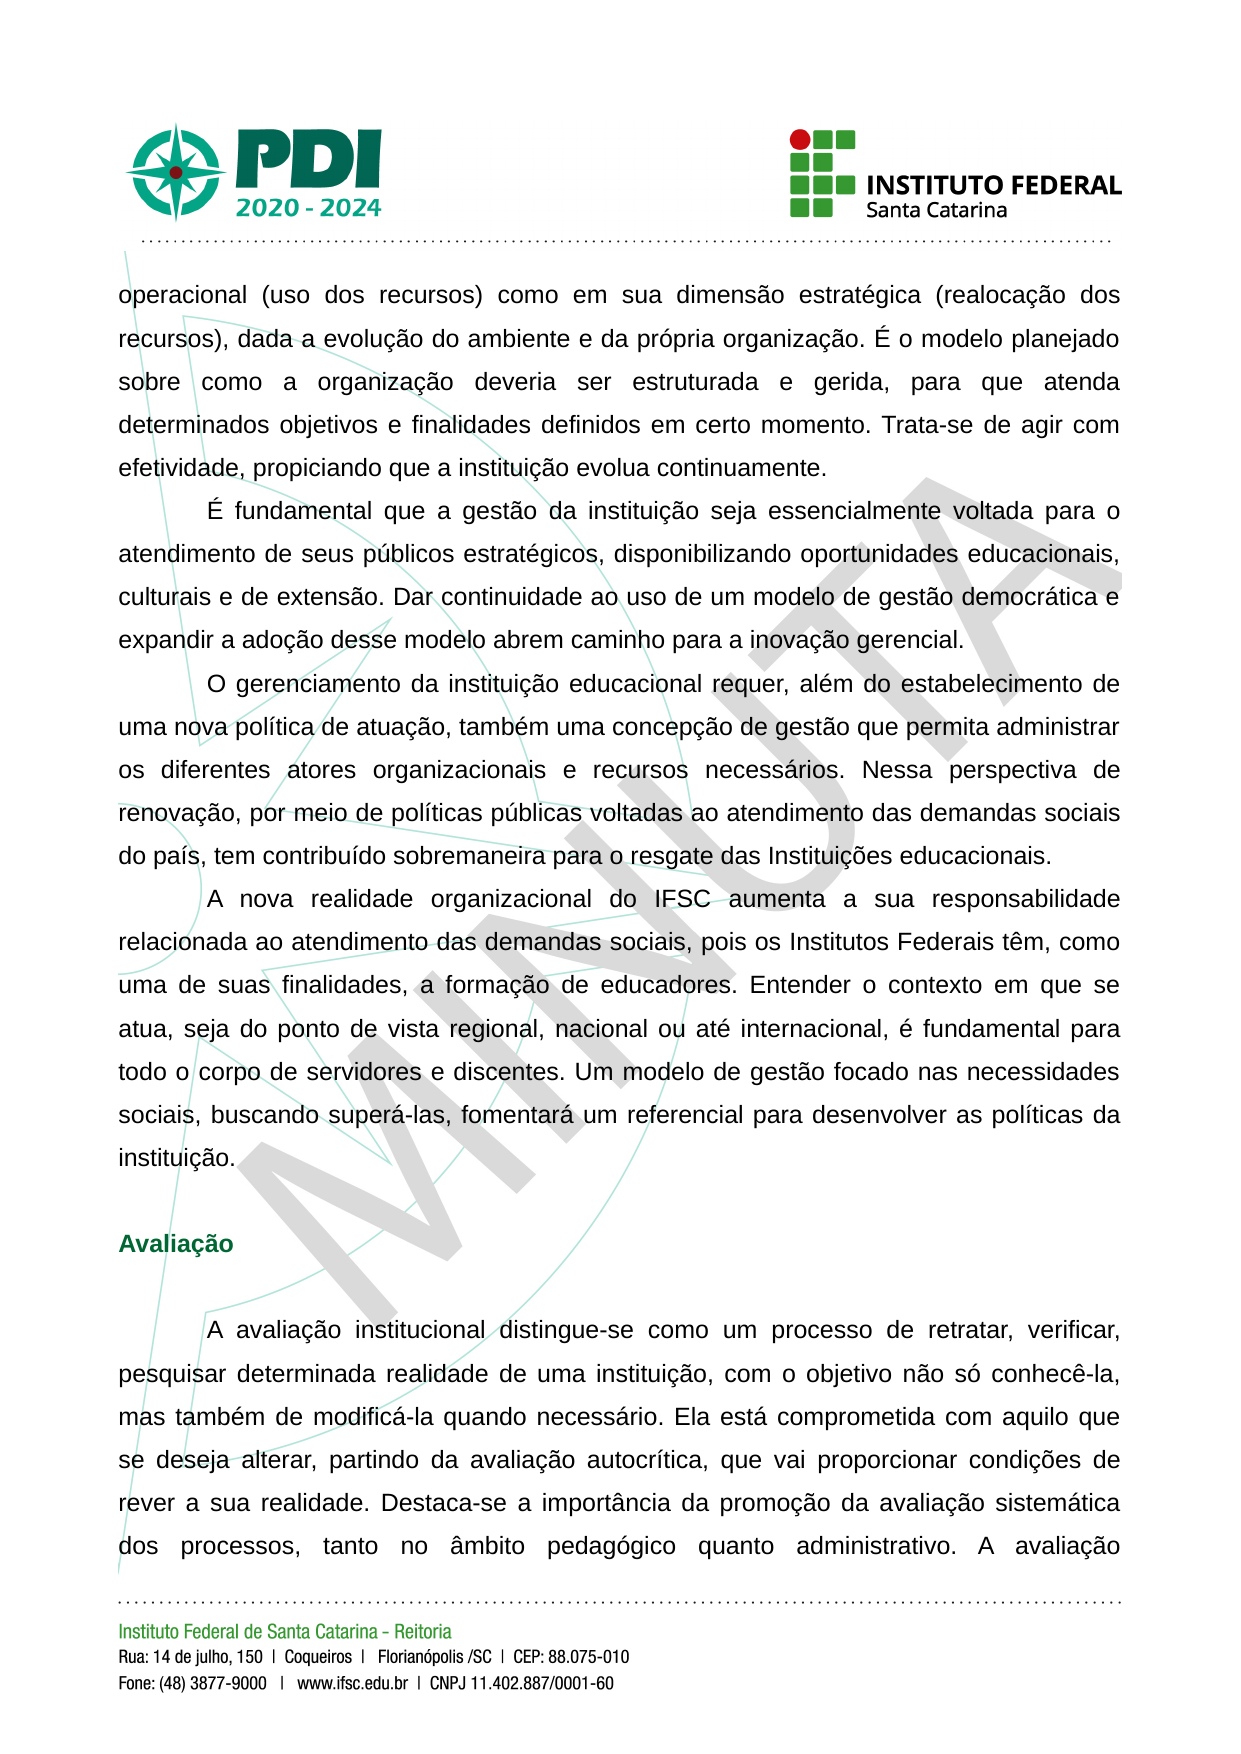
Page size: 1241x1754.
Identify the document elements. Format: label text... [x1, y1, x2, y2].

text A avaliação institucional distingue-se como um processo de retratar, verificar, pesquisar determinada realidade de uma instituição, com o objetivo não só conhecê-la, mas também de modificá-la quando necessário. Ela está comprometida com aquilo que se deseja alterar, partindo da avaliação autocrítica, que vai proporcionar condições de rever a sua realidade. Destaca-se a importância da promoção da avaliação sistemática dos processos, tanto no âmbito pedagógico quanto administrativo. A avaliação [118, 1316, 1122, 1560]
subtitle Avaliação [118, 1229, 1122, 1258]
picture [118, 1172, 919, 1229]
text operacional (uso dos recursos) como em sua dimensão estratégica (realocação dos recursos), dada a evolução do ambiente e da própria organização. É o modelo planejado sobre como a organização deveria ser estruturada e gerida, para que atenda determinados objetivos e finalidades definidos em certo momento. Trata-se de agir com efetividade, propiciando que a instituição evolua continuamente. [118, 281, 1122, 482]
picture [118, 654, 919, 669]
text O gerenciamento da instituição educacional requer, além do estabelecimento de uma nova política de atuação, também uma concepção de gestão que permita administrar os diferentes atores organizacionais e recursos necessários. Nessa perspectiva de renovação, por meio de políticas públicas voltadas ao atendimento das demandas sociais do país, tem contribuído sobremaneira para o resgate das Instituições educacionais. [118, 669, 1122, 870]
picture [118, 870, 919, 884]
text A nova realidade organizacional do IFSC aumenta a sua responsabilidade relacionada ao atendimento das demandas sociais, pois os Institutos Federais têm, como uma de suas finalidades, a formação de educadores. Entender o contexto em que se atua, seja do ponto de vista regional, nacional ou até internacional, é fundamental para todo o corpo de servidores e discentes. Um modelo de gestão focado nas necessidades sociais, buscando superá-las, fomentará um referencial para desenvolver as políticas da instituição. [118, 884, 1122, 1172]
picture [118, 118, 1122, 251]
picture [118, 1258, 919, 1308]
picture [220, 1599, 1021, 1699]
text É fundamental que a gestão da instituição seja essencialmente voltada para o atendimento de seus públicos estratégicos, disponibilizando oportunidades educacionais, culturais e de extensão. Dar continuidade ao uso de um modelo de gestão democrática e expandir a adoção desse modelo abrem caminho para a inovação gerencial. [118, 496, 1122, 654]
